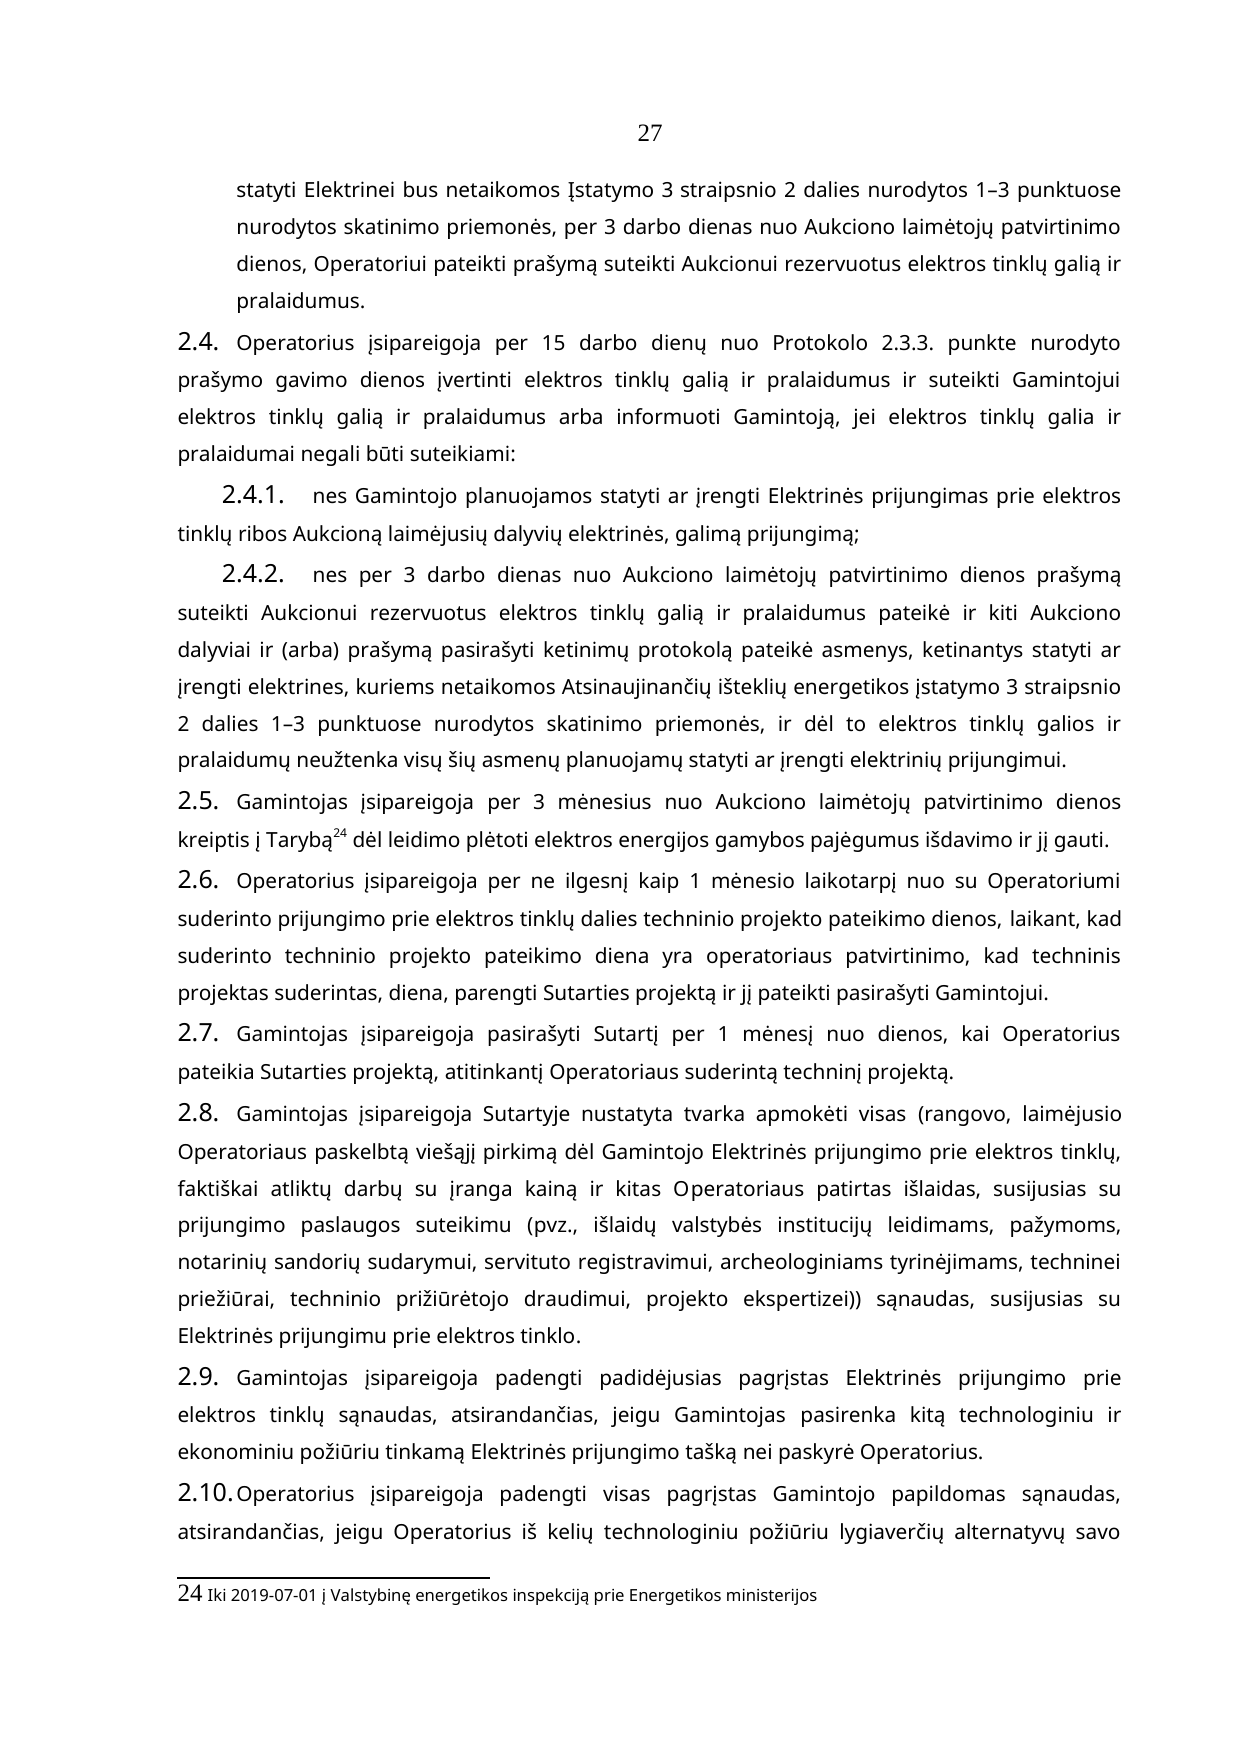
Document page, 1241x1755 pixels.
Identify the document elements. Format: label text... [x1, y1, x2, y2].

text 2.4.1. nes Gamintojo planuojamos statyti ar įrengti Elektrinės prijungimas prie elektros tinklų ribos Aukcioną laimėjusių dalyvių elektrinės, galimą prijungimą; [177, 476, 1122, 547]
text 2.7. Gamintojas įsipareigoja pasirašyti Sutartį per 1 mėnesį nuo dienos, kai Operatorius pateikia Sutarties projektą, atitinkantį Operatoriaus suderintą techninį projektą. [177, 1015, 1122, 1086]
text statyti Elektrinei bus netaikomos Įstatymo 3 straipsnio 2 dalies nurodytos 1–3 punktuose nurodytos skatinimo priemonės, per 3 darbo dienas nuo Aukciono laimėtojų patvirtinimo dienos, Operatoriui pateikti prašymą suteikti Aukcionui rezervuotus elektros tinklų galią ir pralaidumus. [177, 176, 1122, 315]
text 2.6. Operatorius įsipareigoja per ne ilgesnį kaip 1 mėnesio laikotarpį nuo su Operatoriumi suderinto prijungimo prie elektros tinklų dalies techninio projekto pateikimo dienos, laikant, kad suderinto techninio projekto pateikimo diena yra operatoriaus patvirtinimo, kad techninis projektas suderintas, diena, parengti Sutarties projektą ir jį pateikti pasirašyti Gamintojui. [177, 862, 1122, 1007]
text 2.5. Gamintojas įsipareigoja per 3 mėnesius nuo Aukciono laimėtojų patvirtinimo dienos kreiptis į Tarybą dėl leidimo plėtoti elektros energijos gamybos pajėgumus išdavimo ir jį gauti. [177, 782, 1122, 853]
text Iki 2019-07-01 į Valstybinę energetikos inspekciją prie Energetikos ministerijos [177, 1578, 1122, 1607]
text 2.9. Gamintojas įsipareigoja padengti padidėjusias pagrįstas Elektrinės prijungimo prie elektros tinklų sąnaudas, atsirandančias, jeigu Gamintojas pasirenka kitą technologiniu ir ekonominiu požiūriu tinkamą Elektrinės prijungimo tašką nei paskyrė Operatorius. [177, 1358, 1122, 1466]
text 2.4. Operatorius įsipareigoja per 15 darbo dienų nuo Protokolo 2.3.3. punkte nurodyto prašymo gavimo dienos įvertinti elektros tinklų galią ir pralaidumus ir suteikti Gamintojui elektros tinklų galią ir pralaidumus arba informuoti Gamintoją, jei elektros tinklų galia ir pralaidumai negali būti suteikiami: [177, 323, 1122, 468]
text 2.4.2. nes per 3 darbo dienas nuo Aukciono laimėtojų patvirtinimo dienos prašymą suteikti Aukcionui rezervuotus elektros tinklų galią ir pralaidumus pateikė ir kiti Aukciono dalyviai ir (arba) prašymą pasirašyti ketinimų protokolą pateikė asmenys, ketinantys statyti ar įrengti elektrines, kuriems netaikomos Atsinaujinančių išteklių energetikos įstatymo 3 straipsnio 2 dalies 1–3 punktuose nurodytos skatinimo priemonės, ir dėl to elektros tinklų galios ir pralaidumų neužtenka visų šių asmenų planuojamų statyti ar įrengti elektrinių prijungimui. [177, 556, 1122, 774]
text 2.10. Operatorius įsipareigoja padengti visas pagrįstas Gamintojo papildomas sąnaudas, atsirandančias, jeigu Operatorius iš kelių technologiniu požiūriu lygiaverčių alternatyvų savo [177, 1474, 1122, 1545]
text 2.8. Gamintojas įsipareigoja Sutartyje nustatyta tvarka apmokėti visas (rangovo, laimėjusio Operatoriaus paskelbtą viešąjį pirkimą dėl Gamintojo Elektrinės prijungimo prie elektros tinklų, faktiškai atliktų darbų su įranga kainą ir kitas Operatoriaus patirtas išlaidas, susijusias su prijungimo paslaugos suteikimu (pvz., išlaidų valstybės institucijų leidimams, pažymoms, notarinių sandorių sudarymui, servituto registravimui, archeologiniams tyrinėjimams, techninei priežiūrai, techninio prižiūrėtojo draudimui, projekto ekspertizei)) sąnaudas, susijusias su Elektrinės prijungimu prie elektros tinklo. [177, 1094, 1122, 1350]
